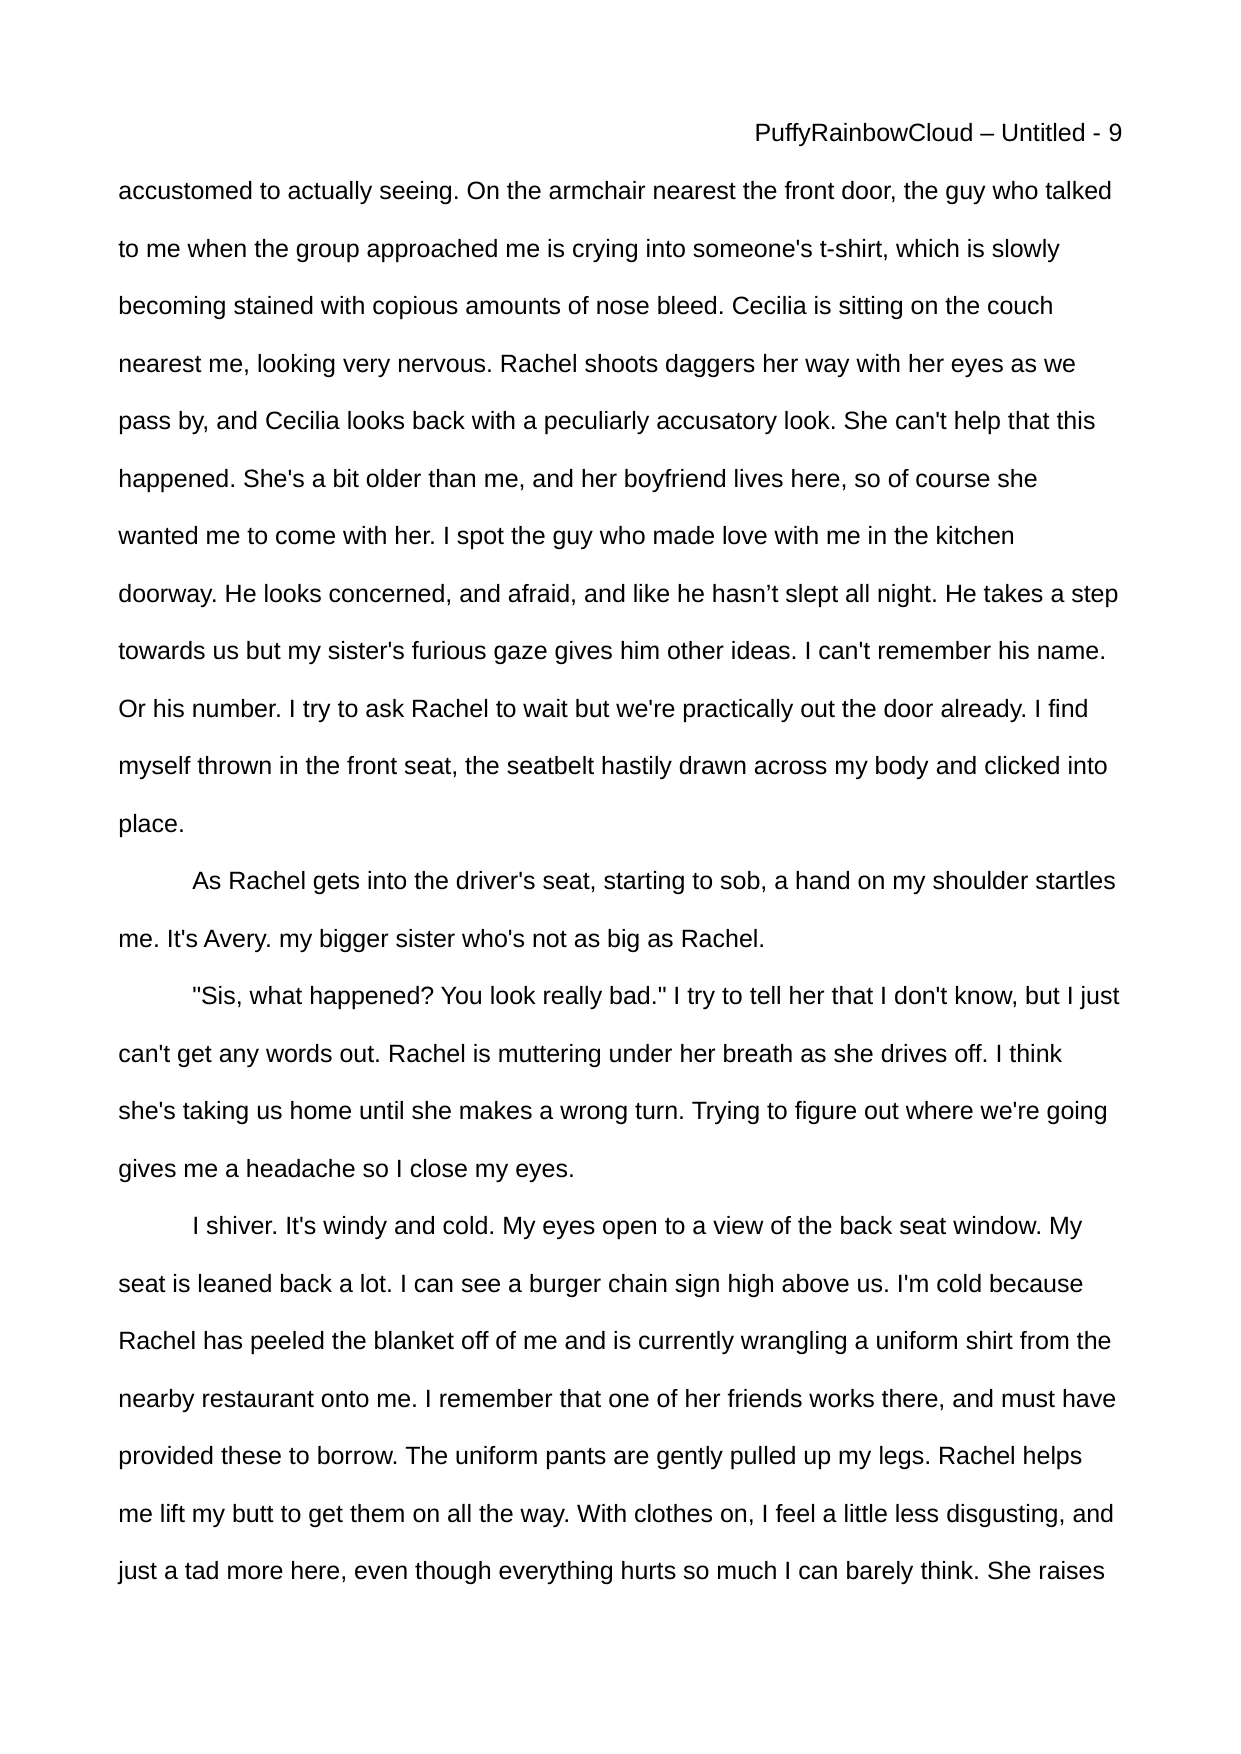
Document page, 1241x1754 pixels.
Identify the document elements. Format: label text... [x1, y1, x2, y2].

text As Rachel gets into the driver's seat, starting to sob, a hand on my shoulder startles me. It's Avery. my bigger sister who's not as big as Rachel. [118, 866, 1122, 953]
text I shiver. It's windy and cold. My eyes open to a view of the back seat window. My seat is leaned back a lot. I can see a burger chain sign high above us. I'm cold because Rachel has peeled the blanket off of me and is currently wrangling a uniform shirt from the nearby restaurant onto me. I remember that one of her friends works there, and must have provided these to borrow. The uniform pants are gently pulled up my legs. Rachel helps me lift my butt to get them on all the way. With clothes on, I feel a little less disgusting, and just a tad more here, even though everything hurts so much I can barely think. She raises [118, 1211, 1122, 1585]
text "Sis, what happened? You look really bad." I try to tell her that I don't know, but I just can't get any words out. Rachel is muttering under her breath as she drives off. I think she's taking us home until she makes a wrong turn. Trying to figure out where we're going gives me a headache so I close my eyes. [118, 981, 1122, 1183]
text accustomed to actually seeing. On the armchair nearest the front door, the guy who talked to me when the group approached me is crying into someone's t-shirt, which is slowly becoming stained with copious amounts of nose bleed. Cecilia is sitting on the couch nearest me, looking very nervous. Rachel shoots daggers her way with her eyes as we pass by, and Cecilia looks back with a peculiarly accusatory look. She can't help that this happened. She's a bit older than me, and her boyfriend lives here, so of course she wanted me to come with her. I spot the guy who made love with me in the kitchen doorway. He looks concerned, and afraid, and like he hasn’t slept all night. He takes a step towards us but my sister's furious gaze gives him other ideas. I can't remember his name. Or his number. I try to ask Rachel to wait but we're practically out the door already. I find myself thrown in the front seat, the seatbelt hastily drawn across my body and clicked into place. [118, 176, 1122, 838]
